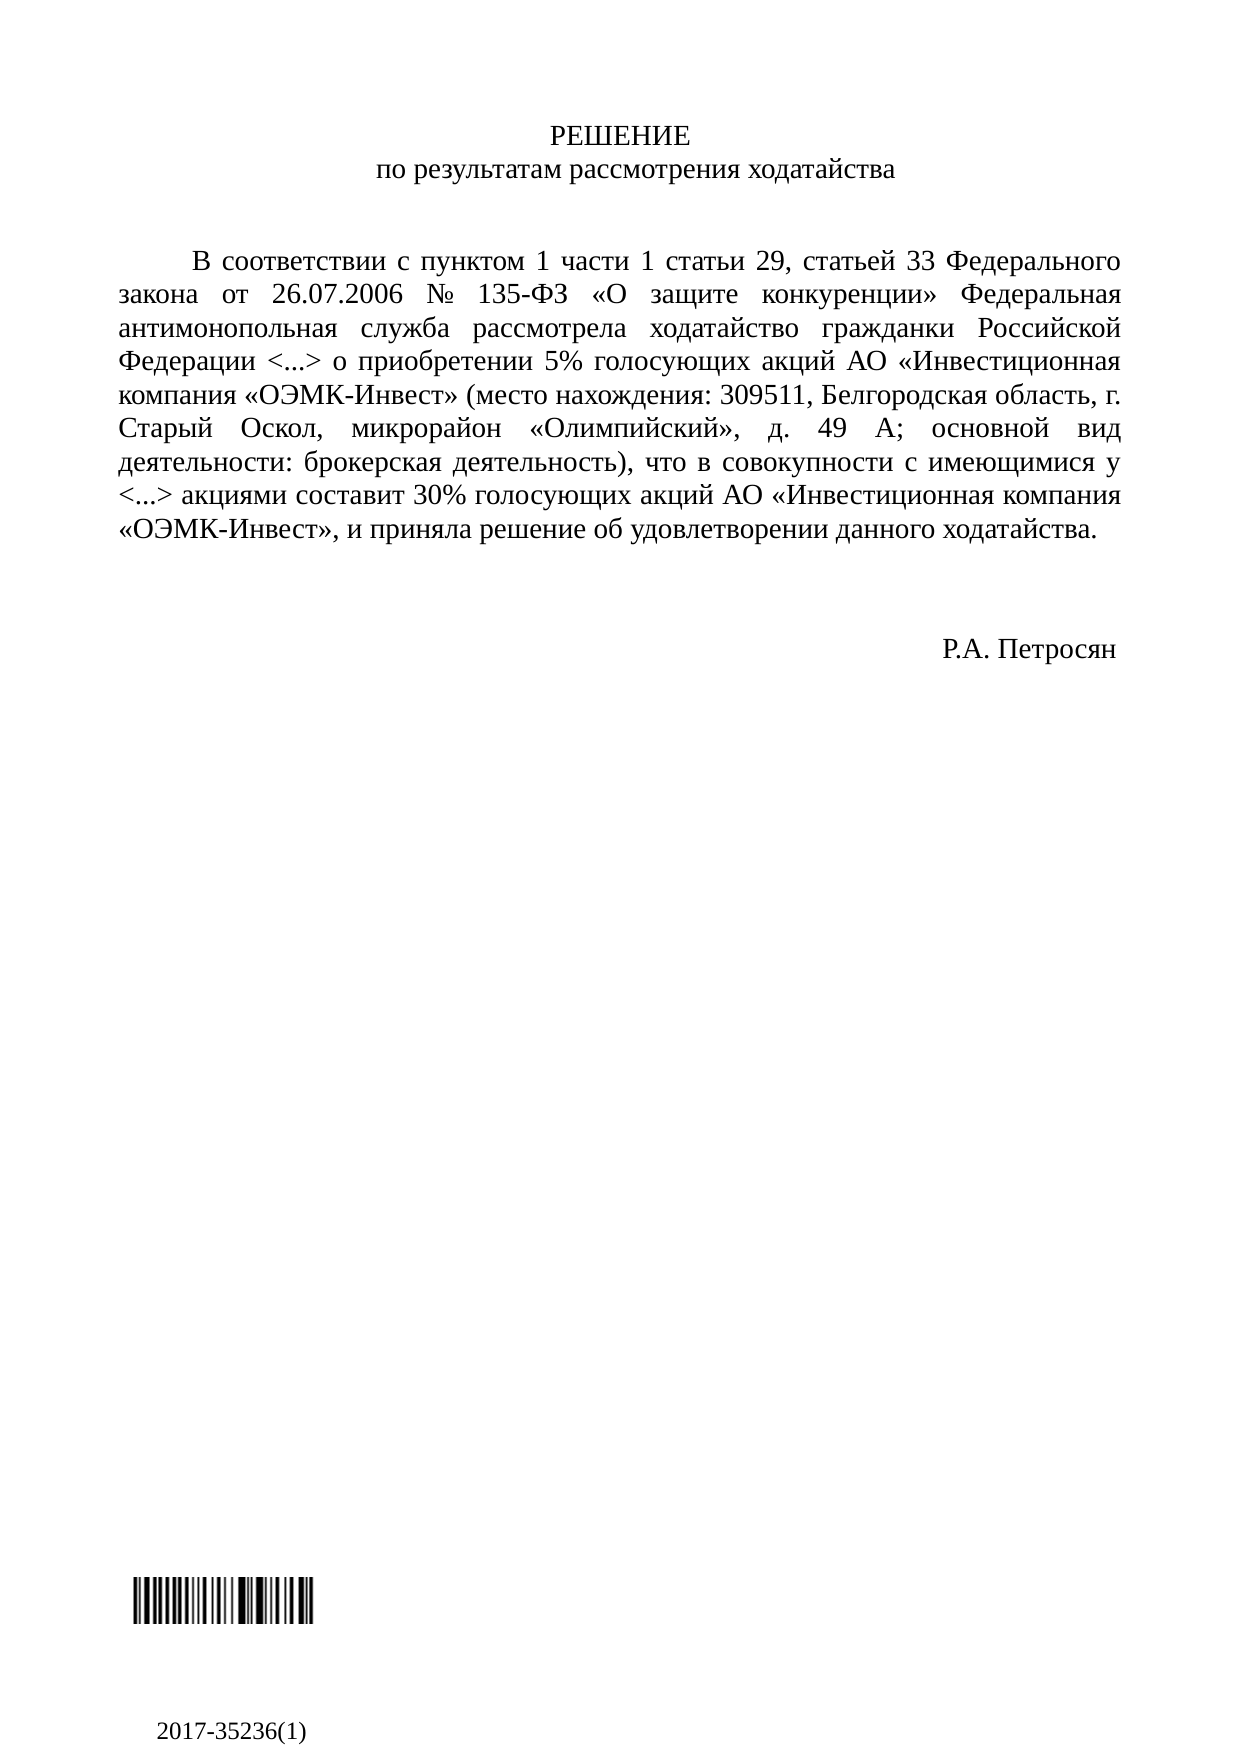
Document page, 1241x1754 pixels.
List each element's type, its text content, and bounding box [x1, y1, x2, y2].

text РЕШЕНИЕ [118, 118, 1122, 152]
text В соответствии с пунктом 1 части 1 статьи 29, статьей 33 Федерального закона от 26.07.2006 № 135-ФЗ «О защите конкуренции» Федеральная антимонопольная служба рассмотрела ходатайство гражданки Российской Федерации <...> о приобретении 5% голосующих акций АО «Инвестиционная компания «ОЭМК-Инвест» (место нахождения: 309511, Белгородская область, г. Старый Оскол, микрорайон «Олимпийский», д. 49 А; основной вид деятельности: брокерская деятельность), что в совокупности с имеющимися у <...> акциями составит 30% голосующих акций АО «Инвестиционная компания «ОЭМК-Инвест», и приняла решение об удовлетворении данного ходатайства. [118, 243, 1122, 544]
text Р.А. Петросян [118, 631, 1122, 664]
text по результатам рассмотрения ходатайства [149, 152, 1122, 185]
picture [118, 1577, 331, 1624]
